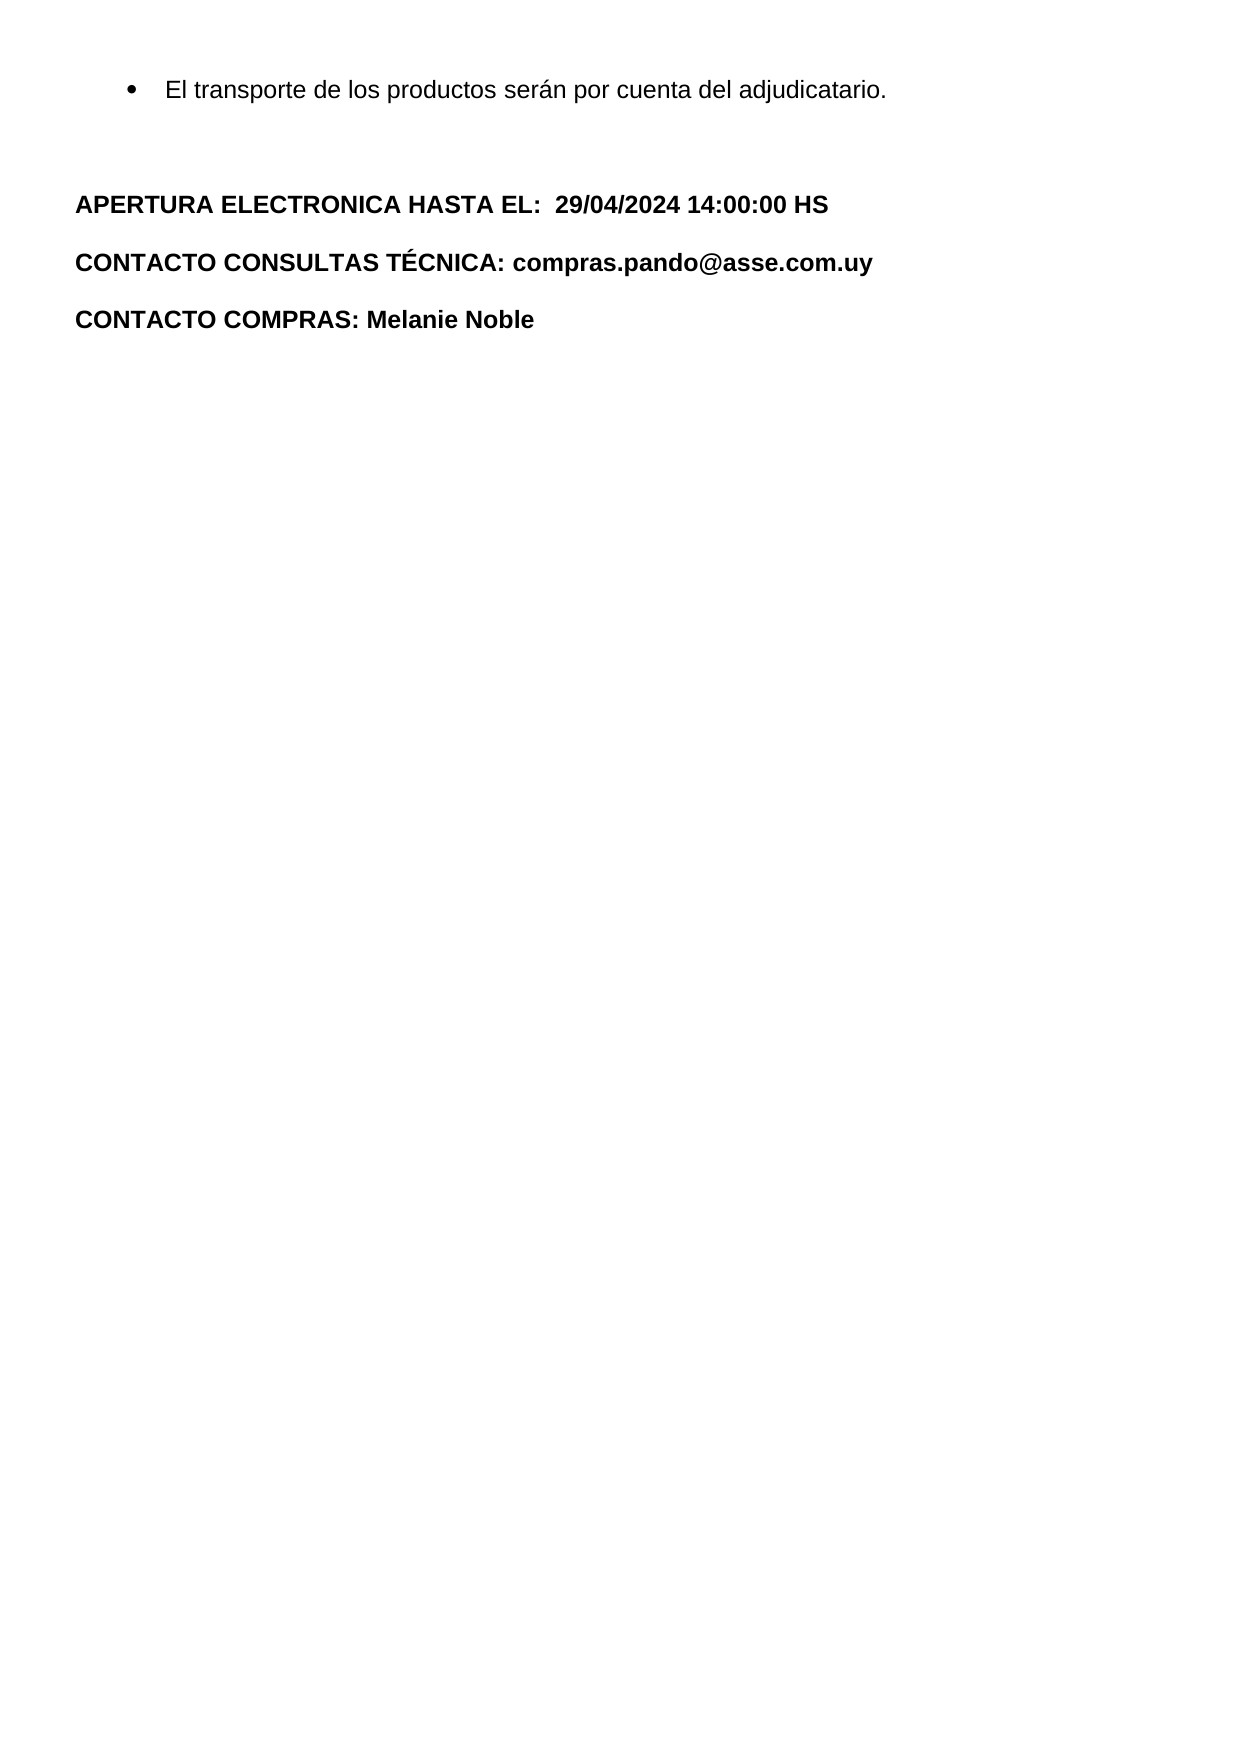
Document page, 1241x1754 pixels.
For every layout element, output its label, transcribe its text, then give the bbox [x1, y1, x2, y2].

text APERTURA ELECTRONICA HASTA EL: 29/04/2024 14:00:00 HS [75, 190, 1165, 219]
text CONTACTO CONSULTAS TÉCNICA: compras.pando@asse.com.uy [75, 248, 1165, 276]
list El transporte de los productos serán por cuenta del adjudicatario. [127, 75, 1165, 104]
text CONTACTO COMPRAS: Melanie Noble [75, 305, 1165, 334]
